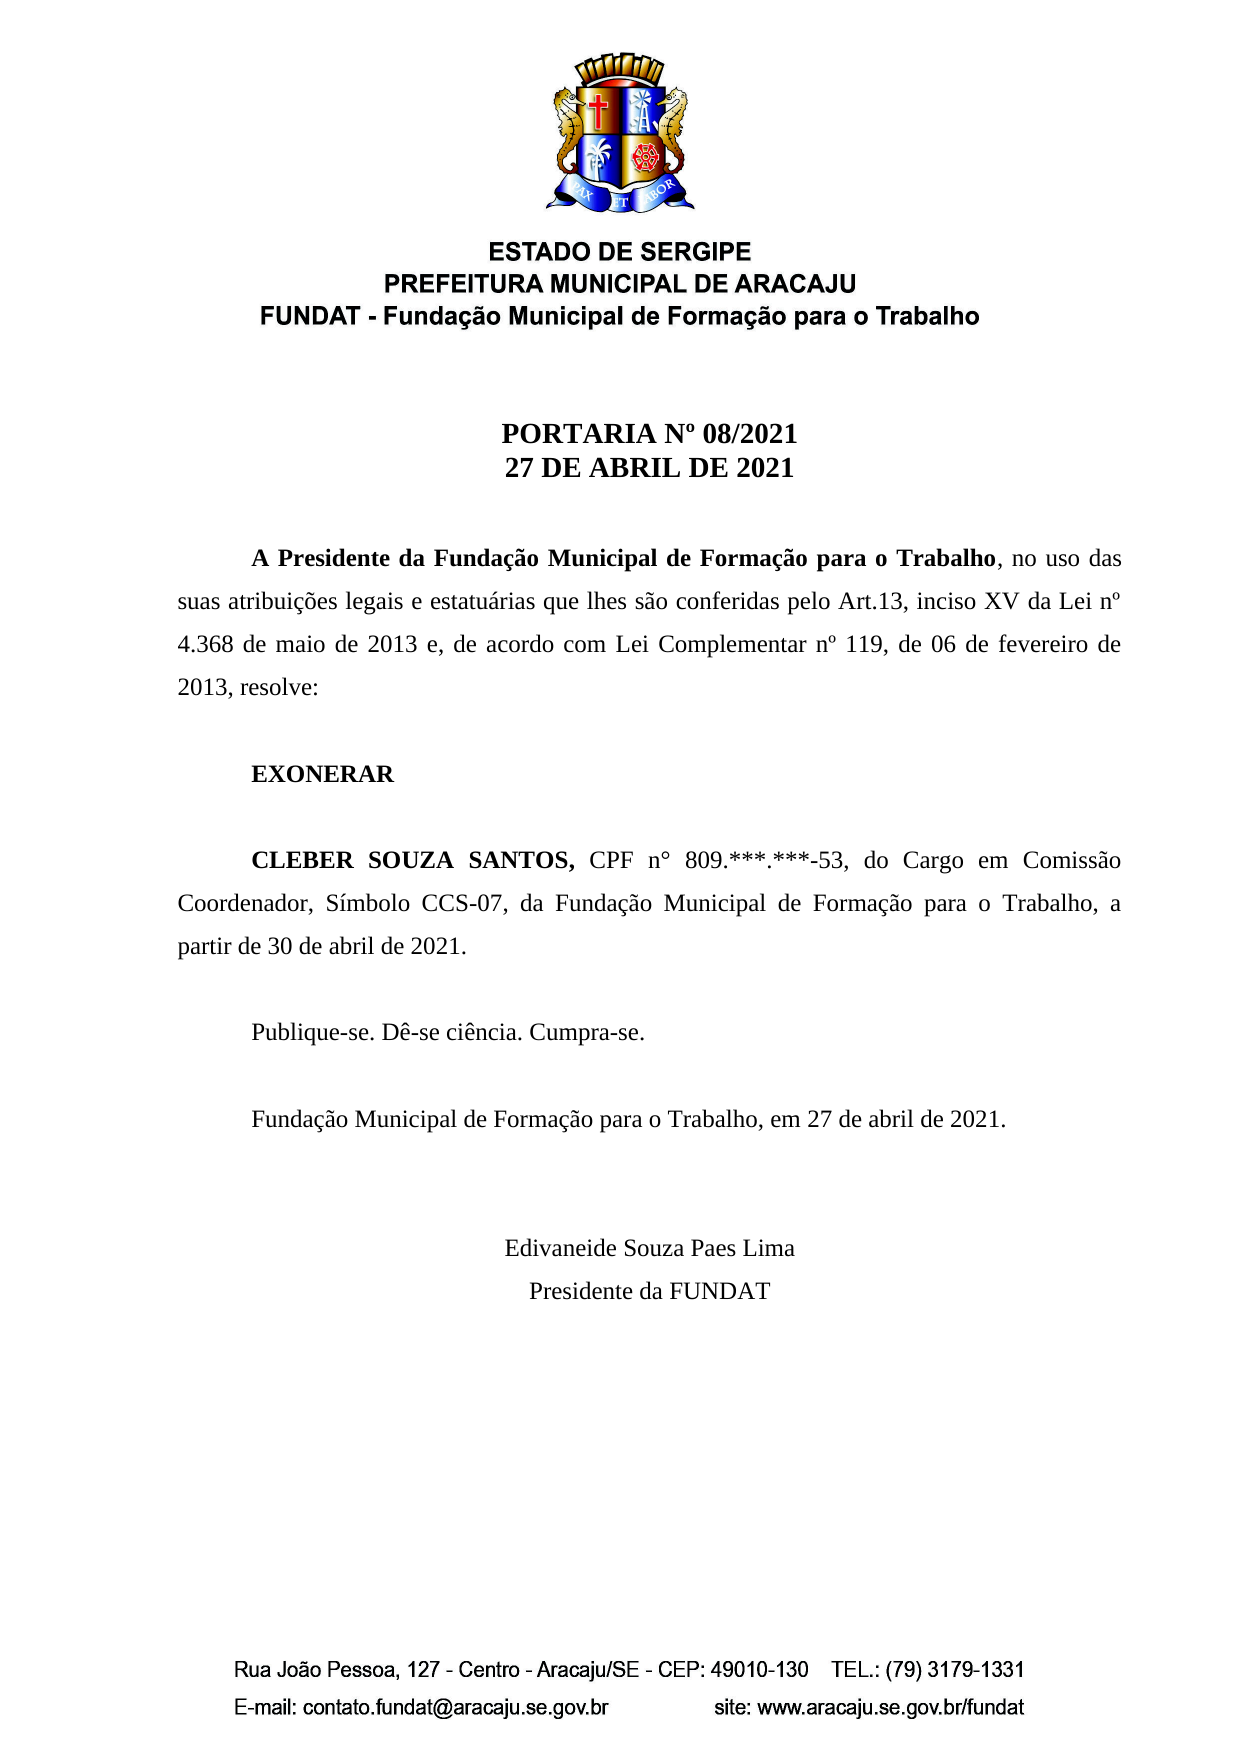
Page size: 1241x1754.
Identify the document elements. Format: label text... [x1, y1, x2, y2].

text CLEBER SOUZA SANTOS, CPF n° 809.***.***-53, do Cargo em Comissão Coordenador, Símbolo CCS-07, da Fundação Municipal de Formação para o Trabalho, a partir de 30 de abril de 2021. [177, 845, 1122, 960]
text 27 DE ABRIL DE 2021 [177, 450, 1122, 483]
text Publique-se. Dê-se ciência. Cumpra-se. [177, 1017, 1122, 1046]
text A Presidente da Fundação Municipal de Formação para o Trabalho, no uso das suas atribuições legais e estatuárias que lhes são conferidas pelo Art.13, inciso XV da Lei nº 4.368 de maio de 2013 e, de acordo com Lei Complementar nº 119, de 06 de fevereiro de 2013, resolve: [177, 543, 1122, 701]
picture [0, 0, 1241, 1754]
text Edivaneide Souza Paes Lima [177, 1233, 1122, 1262]
text Presidente da FUNDAT [177, 1276, 1122, 1305]
text EXONERAR [177, 759, 1122, 787]
text PORTARIA Nº 08/2021 [177, 416, 1122, 450]
text Fundação Municipal de Formação para o Trabalho, em 27 de abril de 2021. [177, 1104, 1122, 1132]
